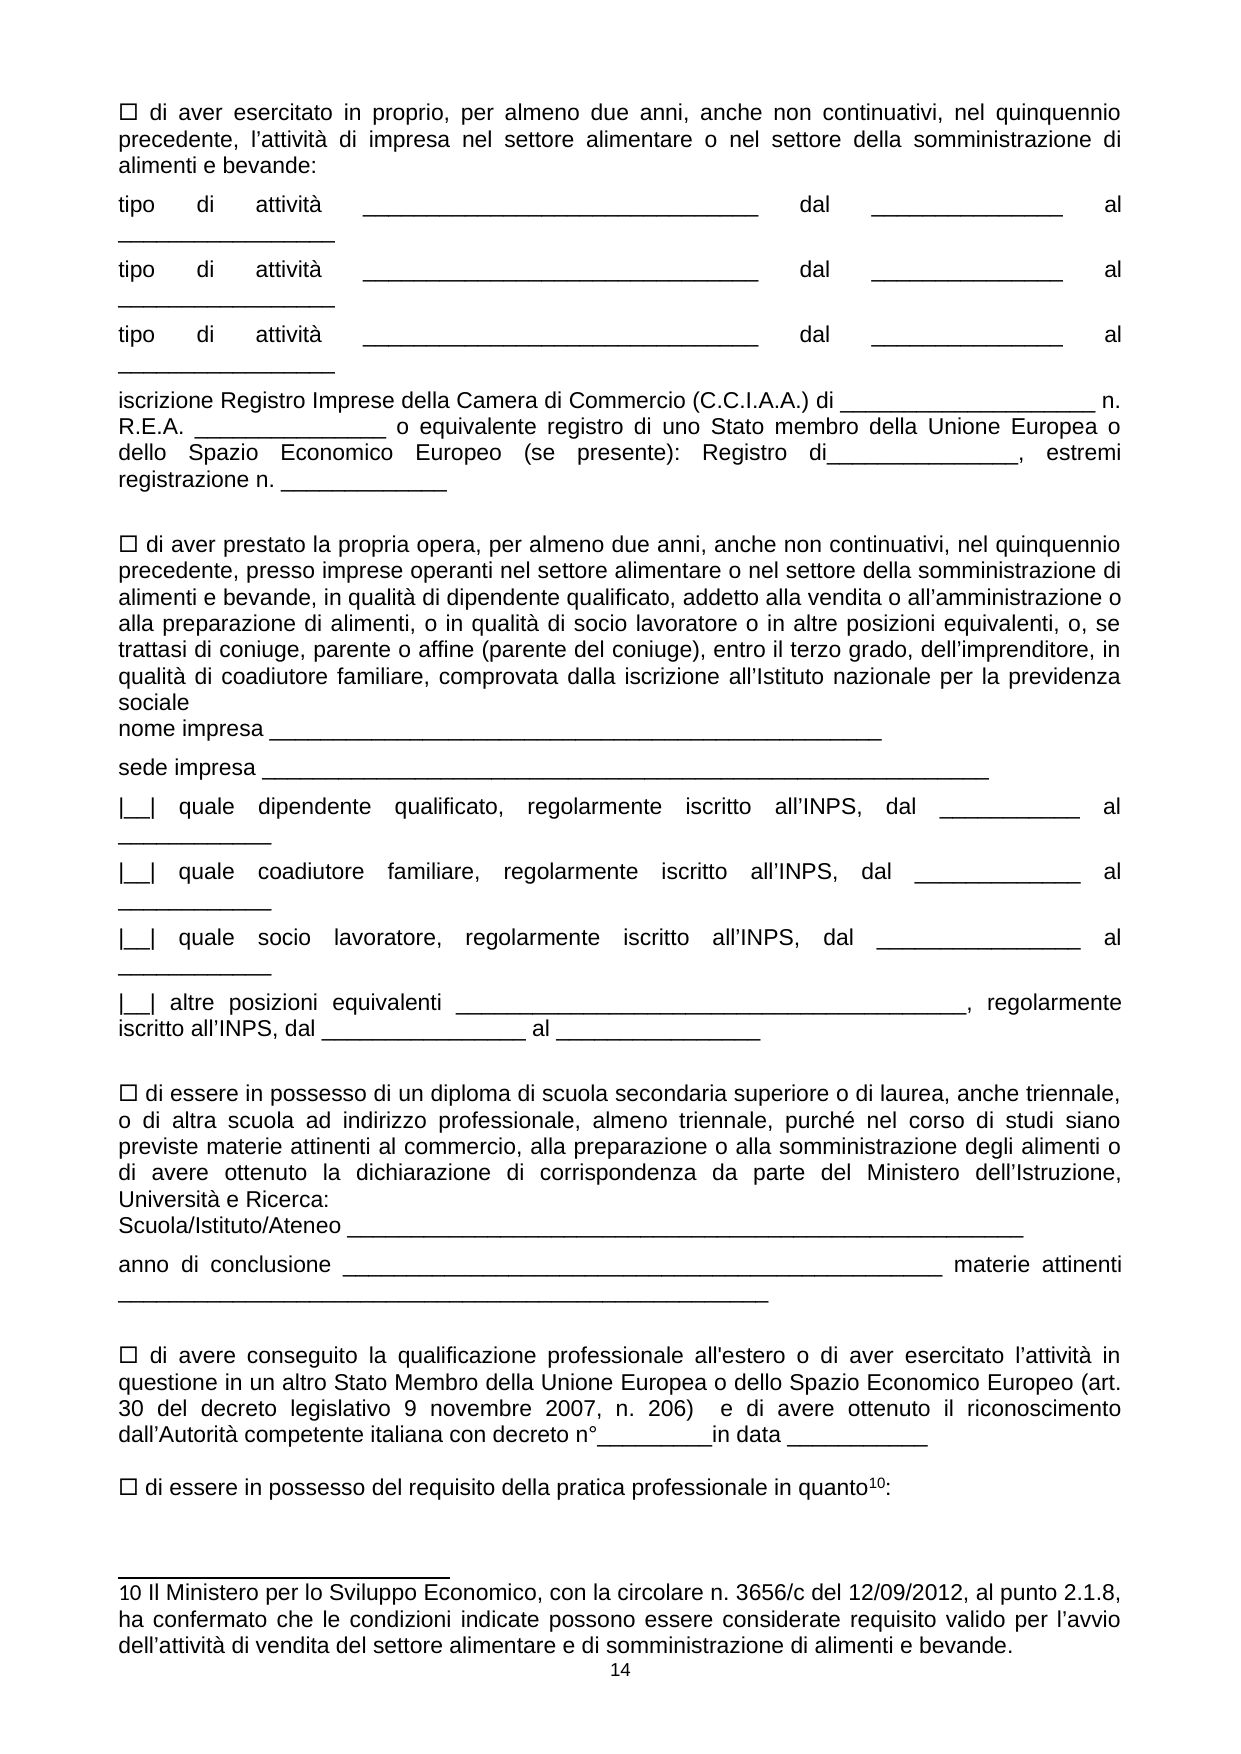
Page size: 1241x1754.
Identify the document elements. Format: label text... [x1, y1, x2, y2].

text |__| quale coadiutore familiare, regolarmente iscritto all’INPS, dal _____________ al ____________ [118, 858, 1122, 911]
text tipo di attività _______________________________ dal _______________ al _________________ [118, 321, 1122, 374]
text  di aver esercitato in proprio, per almeno due anni, anche non continuativi, nel quinquennio precedente, l’attività di impresa nel settore alimentare o nel settore della somministrazione di alimenti e bevande: [118, 99, 1122, 178]
text Scuola/Istituto/Ateneo _____________________________________________________ [118, 1212, 1122, 1238]
text tipo di attività _______________________________ dal _______________ al _________________ [118, 191, 1122, 244]
text nome impresa ________________________________________________ [118, 715, 1122, 742]
text Il Ministero per lo Sviluppo Economico, con la circolare n. 3656/c del 12/09/2012, al punto 2.1.8, ha confermato che le condizioni indicate possono essere considerate requisito valido per l’avvio dell’attività di vendita del settore alimentare e di somministrazione di alimenti e bevande. [118, 1578, 1122, 1658]
text anno di conclusione _______________________________________________ materie attinenti ___________________________________________________ [118, 1251, 1122, 1303]
text  di avere conseguito la qualificazione professionale all'estero o di aver esercitato l’attività in questione in un altro Stato Membro della Unione Europea o dello Spazio Economico Europeo (art. 30 del decreto legislativo 9 novembre 2007, n. 206) e di avere ottenuto il riconoscimento dall’Autorità competente italiana con decreto n°_________in data ___________ [118, 1342, 1122, 1448]
text sede impresa _________________________________________________________ [118, 754, 1122, 781]
text  di essere in possesso di un diploma di scuola secondaria superiore o di laurea, anche triennale, o di altra scuola ad indirizzo professionale, almeno triennale, purché nel corso di studi siano previste materie attinenti al commercio, alla preparazione o alla somministrazione degli alimenti o di avere ottenuto la dichiarazione di corrispondenza da parte del Ministero dell’Istruzione, Università e Ricerca: [118, 1080, 1122, 1212]
text iscrizione Registro Imprese della Camera di Commercio (C.C.I.A.A.) di ____________________ n. R.E.A. _______________ o equivalente registro di uno Stato membro della Unione Europea o dello Spazio Economico Europeo (se presente): Registro di_______________, estremi registrazione n. _____________ [118, 387, 1122, 492]
text  di aver prestato la propria opera, per almeno due anni, anche non continuativi, nel quinquennio precedente, presso imprese operanti nel settore alimentare o nel settore della somministrazione di alimenti e bevande, in qualità di dipendente qualificato, addetto alla vendita o all’amministrazione o alla preparazione di alimenti, o in qualità di socio lavoratore o in altre posizioni equivalenti, o, se trattasi di coniuge, parente o affine (parente del coniuge), entro il terzo grado, dell’imprenditore, in qualità di coadiutore familiare, comprovata dalla iscrizione all’Istituto nazionale per la previdenza sociale [118, 531, 1122, 715]
text  di essere in possesso del requisito della pratica professionale in quanto: [118, 1474, 1122, 1501]
text |__| quale socio lavoratore, regolarmente iscritto all’INPS, dal ________________ al ____________ [118, 923, 1122, 976]
text |__| altre posizioni equivalenti ________________________________________, regolarmente iscritto all’INPS, dal ________________ al ________________ [118, 989, 1122, 1041]
text |__| quale dipendente qualificato, regolarmente iscritto all’INPS, dal ___________ al ____________ [118, 793, 1122, 846]
text tipo di attività _______________________________ dal _______________ al _________________ [118, 256, 1122, 309]
